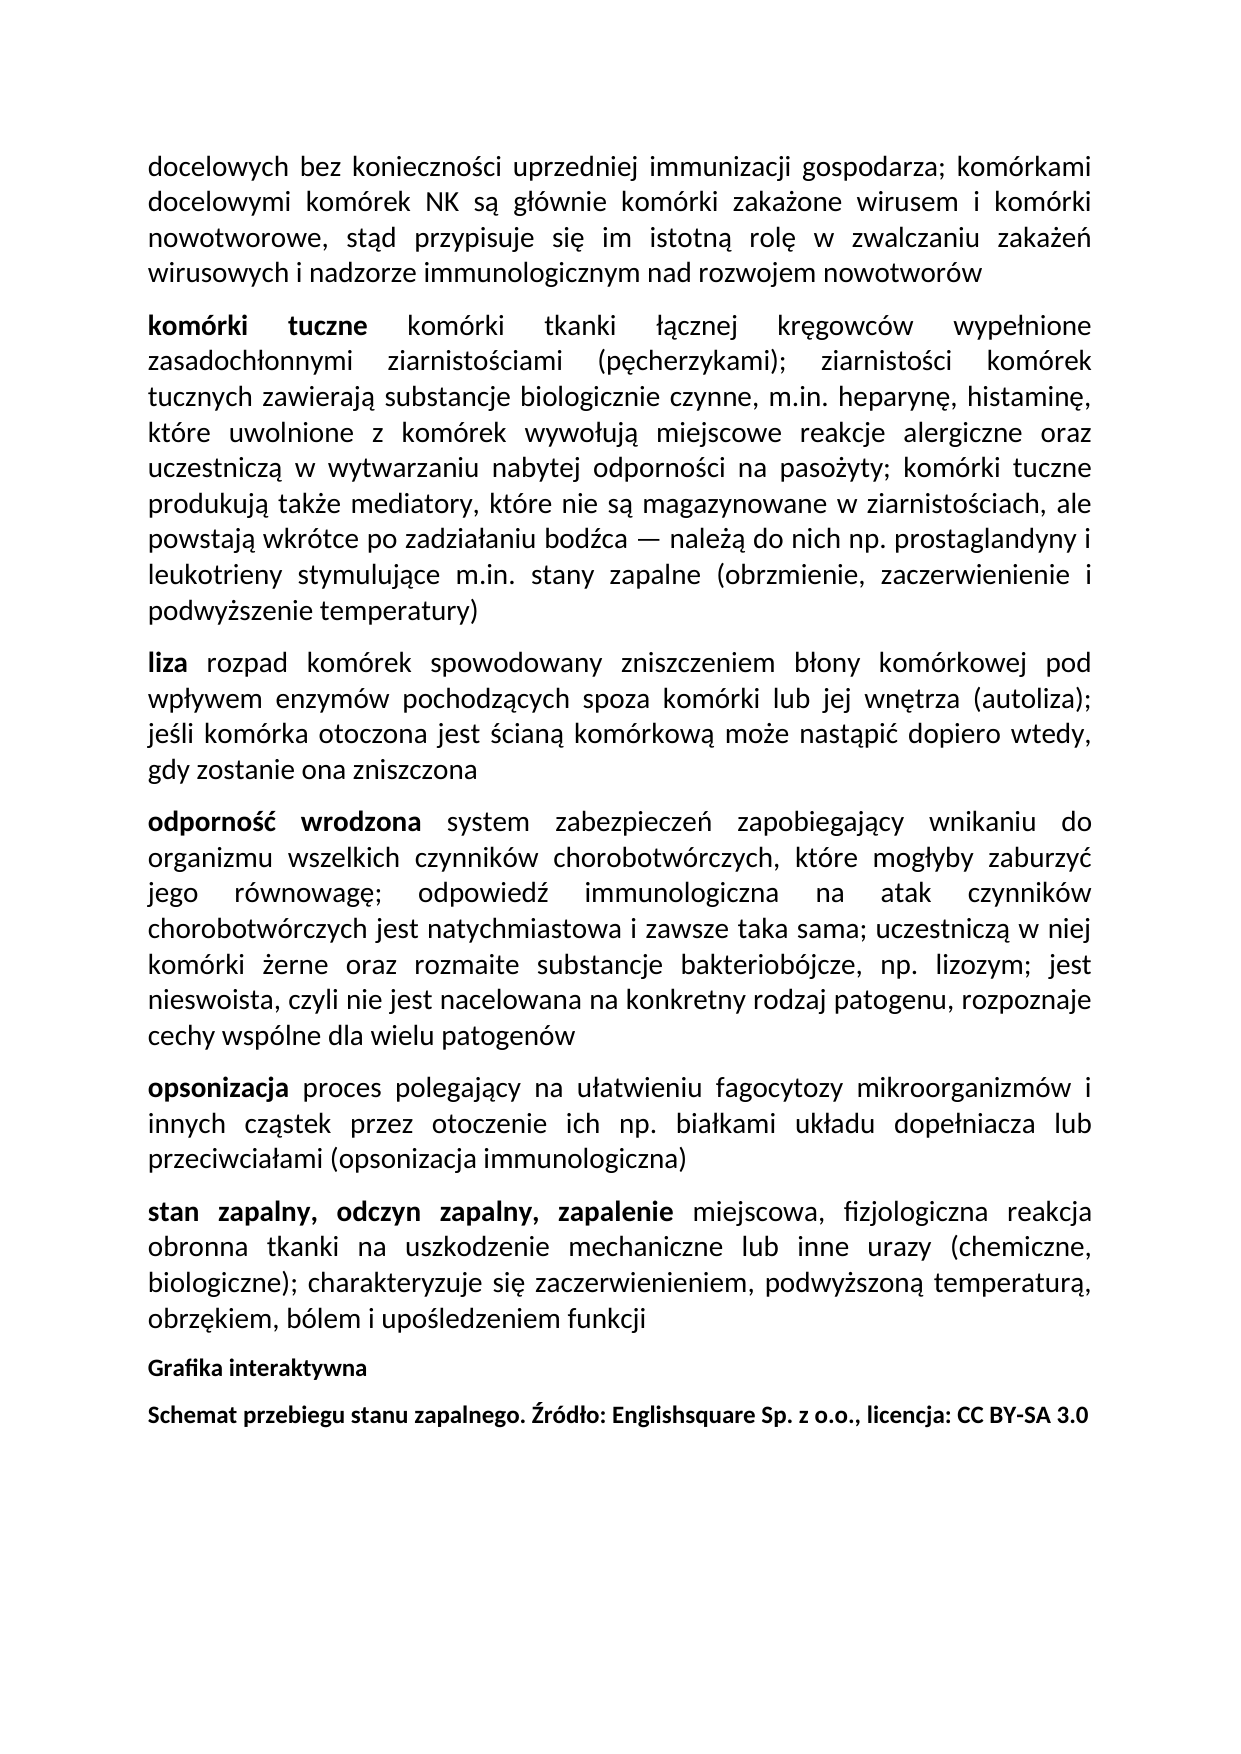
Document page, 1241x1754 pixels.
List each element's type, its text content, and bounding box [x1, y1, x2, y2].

text Grafika interaktywna [148, 1352, 1093, 1382]
text komórki tuczne komórki tkanki łącznej kręgowców wypełnione zasadochłonnymi ziarnistościami (pęcherzykami); ziarnistości komórek tucznych zawierają substancje biologicznie czynne, m.in. heparynę, histaminę, które uwolnione z komórek wywołują miejscowe reakcje alergiczne oraz uczestniczą w wytwarzaniu nabytej odporności na pasożyty; komórki tuczne produkują także mediatory, które nie są magazynowane w ziarnistościach, ale powstają wkrótce po zadziałaniu bodźca — należą do nich np. prostaglandyny i leukotrieny stymulujące m.in. stany zapalne (obrzmienie, zaczerwienienie i podwyższenie temperatury) [148, 307, 1093, 627]
text docelowych bez konieczności uprzedniej immunizacji gospodarza; komórkami docelowymi komórek NK są głównie komórki zakażone wirusem i komórki nowotworowe, stąd przypisuje się im istotną rolę w zwalczaniu zakażeń wirusowych i nadzorze immunologicznym nad rozwojem nowotworów [148, 148, 1093, 290]
text liza rozpad komórek spowodowany zniszczeniem błony komórkowej pod wpływem enzymów pochodzących spoza komórki lub jej wnętrza (autoliza); jeśli komórka otoczona jest ścianą komórkową może nastąpić dopiero wtedy, gdy zostanie ona zniszczona [148, 644, 1093, 787]
text odporność wrodzona system zabezpieczeń zapobiegający wnikaniu do organizmu wszelkich czynników chorobotwórczych, które mogłyby zaburzyć jego równowagę; odpowiedź immunologiczna na atak czynników chorobotwórczych jest natychmiastowa i zawsze taka sama; uczestniczą w niej komórki żerne oraz rozmaite substancje bakteriobójcze, np. lizozym; jest nieswoista, czyli nie jest nacelowana na konkretny rodzaj patogenu, rozpoznaje cechy wspólne dla wielu patogenów [148, 803, 1093, 1053]
text opsonizacja proces polegający na ułatwieniu fagocytozy mikroorganizmów i innych cząstek przez otoczenie ich np. białkami układu dopełniacza lub przeciwciałami (opsonizacja immunologiczna) [148, 1069, 1093, 1176]
text Schemat przebiegu stanu zapalnego. Źródło: Englishsquare Sp. z o.o., licencja: CC BY-SA 3.0 [148, 1399, 1093, 1430]
text stan zapalny, odczyn zapalny, zapalenie miejscowa, fizjologiczna reakcja obronna tkanki na uszkodzenie mechaniczne lub inne urazy (chemiczne, biologiczne); charakteryzuje się zaczerwienieniem, podwyższoną temperaturą, obrzękiem, bólem i upośledzeniem funkcji [148, 1193, 1093, 1335]
